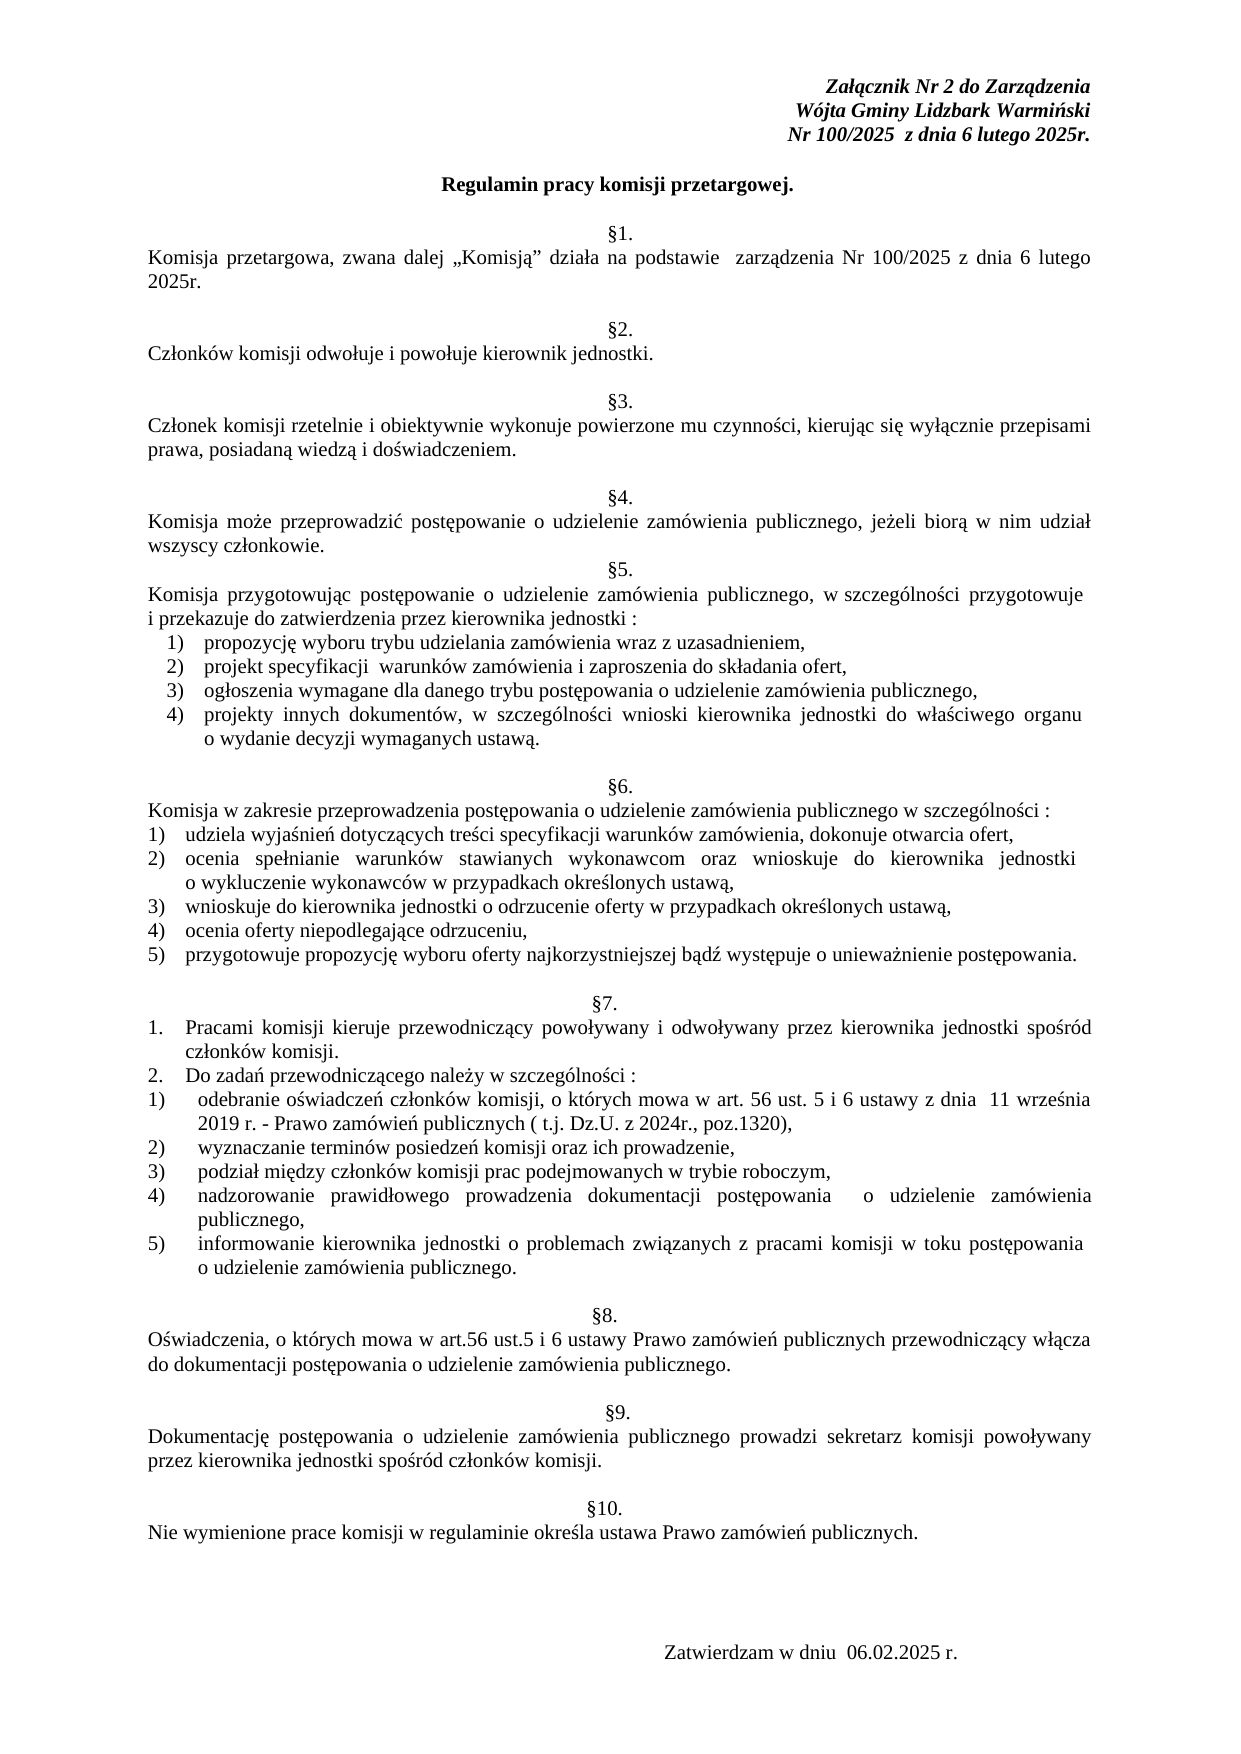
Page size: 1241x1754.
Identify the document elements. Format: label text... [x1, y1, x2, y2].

list projekt specyfikacji warunków zamówienia i zaproszenia do składania ofert, [166, 654, 1093, 678]
list ocenia oferty niepodlegające odrzuceniu, [148, 918, 1093, 942]
subtitle Załącznik Nr 2 do Zarządzenia [148, 74, 1093, 98]
text Komisja w zakresie przeprowadzenia postępowania o udzielenie zamówienia publicznego w szczególności : [148, 798, 1093, 822]
list nadzorowanie prawidłowego prowadzenia dokumentacji postępowania o udzielenie zamówienia publicznego, [148, 1183, 1093, 1231]
subtitle Wójta Gminy Lidzbark Warmiński [148, 98, 1093, 122]
list informowanie kierownika jednostki o problemach związanych z pracami komisji w toku postępowania o udzielenie zamówienia publicznego. [148, 1231, 1093, 1279]
list ocenia spełnianie warunków stawianych wykonawcom oraz wnioskuje do kierownika jednostki o wykluczenie wykonawców w przypadkach określonych ustawą, [148, 846, 1093, 894]
text §7. [148, 991, 1093, 1014]
list odebranie oświadczeń członków komisji, o których mowa w art. 56 ust. 5 i 6 ustawy z dnia 11 września 2019 r. - Prawo zamówień publicznych ( t.j. Dz.U. z 2024r., poz.1320), [148, 1087, 1093, 1135]
text §1. [148, 221, 1093, 244]
text §5. [148, 557, 1093, 581]
text Regulamin pracy komisji przetargowej. [148, 172, 1093, 196]
text Dokumentację postępowania o udzielenie zamówienia publicznego prowadzi sekretarz komisji powoływany przez kierownika jednostki spośród członków komisji. [148, 1424, 1093, 1472]
text §10. [148, 1496, 1093, 1520]
text §8. [148, 1303, 1093, 1327]
list wnioskuje do kierownika jednostki o odrzucenie oferty w przypadkach określonych ustawą, [148, 894, 1093, 918]
text Komisja może przeprowadzić postępowanie o udzielenie zamówienia publicznego, jeżeli biorą w nim udział wszyscy członkowie. [148, 509, 1093, 557]
text §4. [148, 485, 1093, 509]
list ogłoszenia wymagane dla danego trybu postępowania o udzielenie zamówienia publicznego, [166, 678, 1093, 702]
text Komisja przygotowując postępowanie o udzielenie zamówienia publicznego, w szczególności przygotowuje i przekazuje do zatwierdzenia przez kierownika jednostki : [148, 581, 1093, 629]
text Nr 100/2025 z dnia 6 lutego 2025r. [148, 122, 1093, 146]
list Pracami komisji kieruje przewodniczący powoływany i odwoływany przez kierownika jednostki spośród członków komisji. [148, 1014, 1093, 1063]
list projekty innych dokumentów, w szczególności wnioski kierownika jednostki do właściwego organu o wydanie decyzji wymaganych ustawą. [166, 702, 1093, 750]
text Nie wymienione prace komisji w regulaminie określa ustawa Prawo zamówień publicznych. [148, 1520, 1093, 1544]
text §3. [148, 389, 1093, 413]
text Oświadczenia, o których mowa w art.56 ust.5 i 6 ustawy Prawo zamówień publicznych przewodniczący włącza do dokumentacji postępowania o udzielenie zamówienia publicznego. [148, 1327, 1093, 1376]
text Członków komisji odwołuje i powołuje kierownik jednostki. [148, 341, 1093, 365]
text §6. [148, 774, 1093, 798]
list propozycję wyboru trybu udzielania zamówienia wraz z uzasadnieniem, [166, 629, 1093, 654]
text §9. [148, 1399, 1093, 1424]
text Komisja przetargowa, zwana dalej „Komisją” działa na podstawie zarządzenia Nr 100/2025 z dnia 6 lutego 2025r. [148, 244, 1093, 293]
list wyznaczanie terminów posiedzeń komisji oraz ich prowadzenie, [148, 1135, 1093, 1159]
text §2. [148, 317, 1093, 341]
text Członek komisji rzetelnie i obiektywnie wykonuje powierzone mu czynności, kierując się wyłącznie przepisami prawa, posiadaną wiedzą i doświadczeniem. [148, 413, 1093, 461]
list Do zadań przewodniczącego należy w szczególności : [148, 1063, 1093, 1087]
text Zatwierdzam w dniu 06.02.2025 r. [590, 1640, 1093, 1664]
list przygotowuje propozycję wyboru oferty najkorzystniejszej bądź występuje o unieważnienie postępowania. [148, 942, 1093, 966]
list podział między członków komisji prac podejmowanych w trybie roboczym, [148, 1159, 1093, 1183]
list udziela wyjaśnień dotyczących treści specyfikacji warunków zamówienia, dokonuje otwarcia ofert, [148, 822, 1093, 846]
